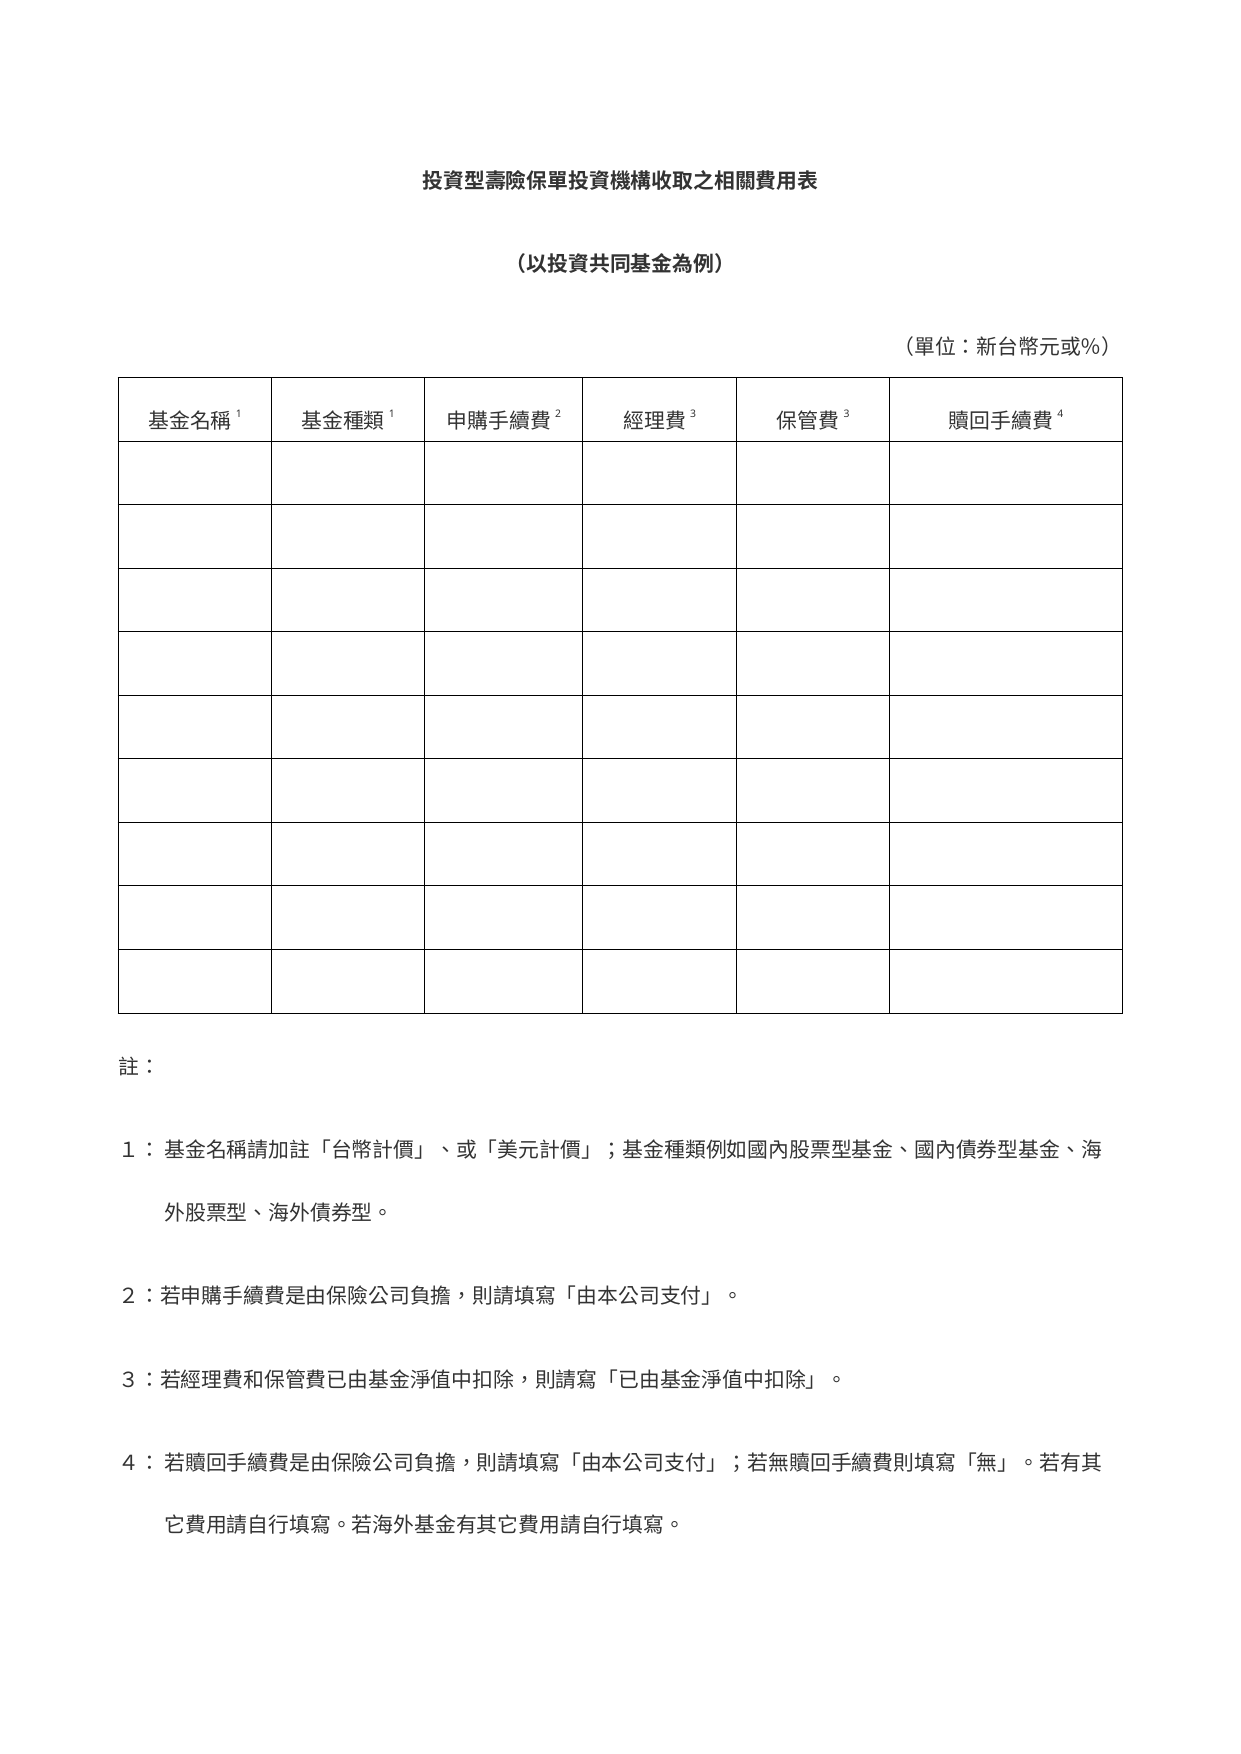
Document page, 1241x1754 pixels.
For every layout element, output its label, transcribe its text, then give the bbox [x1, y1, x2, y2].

text ２：若申購手續費是由保險公司負擔，則請填寫「由本公司支付」。 [118, 1253, 1122, 1316]
table_cell [737, 823, 889, 885]
table_cell [737, 886, 889, 949]
table_cell [272, 632, 424, 695]
table_cell [583, 505, 736, 568]
table_header 保管費3 [737, 378, 889, 441]
table_cell [890, 950, 1122, 1012]
table_cell [737, 759, 889, 822]
table_cell [119, 569, 271, 631]
table_header 申購手續費2 [425, 378, 582, 441]
table_cell [425, 505, 582, 568]
table_cell [583, 569, 736, 631]
table_cell [583, 632, 736, 695]
table_cell [583, 886, 736, 949]
table_header 經理費3 [583, 378, 736, 441]
table_cell [425, 442, 582, 504]
text ４： 若贖回手續費是由保險公司負擔，則請填寫「由本公司支付」；若無贖回手續費則填寫「無」。若有其它費用請自行填寫。若海外基金有其它費用請自行填寫。 [118, 1420, 1122, 1545]
table_cell [583, 823, 736, 885]
table_cell [119, 442, 271, 504]
table_cell [272, 759, 424, 822]
table_cell [272, 886, 424, 949]
table_cell [119, 632, 271, 695]
table_cell [272, 696, 424, 758]
table_cell [583, 759, 736, 822]
table_cell [272, 569, 424, 631]
table_cell [272, 823, 424, 885]
table_cell [272, 442, 424, 504]
table_cell [272, 950, 424, 1012]
table_cell [737, 505, 889, 568]
table_cell [583, 696, 736, 758]
table_cell [890, 886, 1122, 949]
table_cell [737, 632, 889, 695]
table_cell [119, 696, 271, 758]
table_cell [425, 759, 582, 822]
table_cell [890, 696, 1122, 758]
table_cell [737, 696, 889, 758]
table_cell [119, 759, 271, 822]
table_cell [890, 569, 1122, 631]
table_cell [425, 886, 582, 949]
table_header 基金種類1 [272, 378, 424, 441]
text 投資型壽險保單投資機構收取之相關費用表 [118, 137, 1122, 200]
table_cell [583, 950, 736, 1012]
table_cell [119, 823, 271, 885]
table_cell [890, 442, 1122, 504]
table_cell [890, 505, 1122, 568]
table_cell [119, 505, 271, 568]
table_cell [583, 442, 736, 504]
text （單位：新台幣元或％） [118, 304, 1122, 367]
table_cell [425, 950, 582, 1012]
table_cell [890, 823, 1122, 885]
text （以投資共同基金為例） [118, 221, 1122, 283]
table_cell [119, 886, 271, 949]
table_cell [272, 505, 424, 568]
table_cell [425, 569, 582, 631]
text 註： [118, 1024, 1122, 1086]
table_cell [737, 950, 889, 1012]
table_cell [890, 632, 1122, 695]
table_cell [425, 696, 582, 758]
table_cell [119, 950, 271, 1012]
text ３：若經理費和保管費已由基金淨值中扣除，則請寫「已由基金淨值中扣除」。 [118, 1336, 1122, 1399]
table_cell [737, 442, 889, 504]
text １： 基金名稱請加註「台幣計價」、或「美元計價」；基金種類例如國內股票型基金、國內債券型基金、海外股票型、海外債券型。 [118, 1107, 1122, 1232]
table_cell [737, 569, 889, 631]
table_header 基金名稱1 [119, 378, 271, 441]
table_cell [890, 759, 1122, 822]
table_cell [425, 823, 582, 885]
table_cell [425, 632, 582, 695]
table_header 贖回手續費4 [890, 378, 1122, 441]
